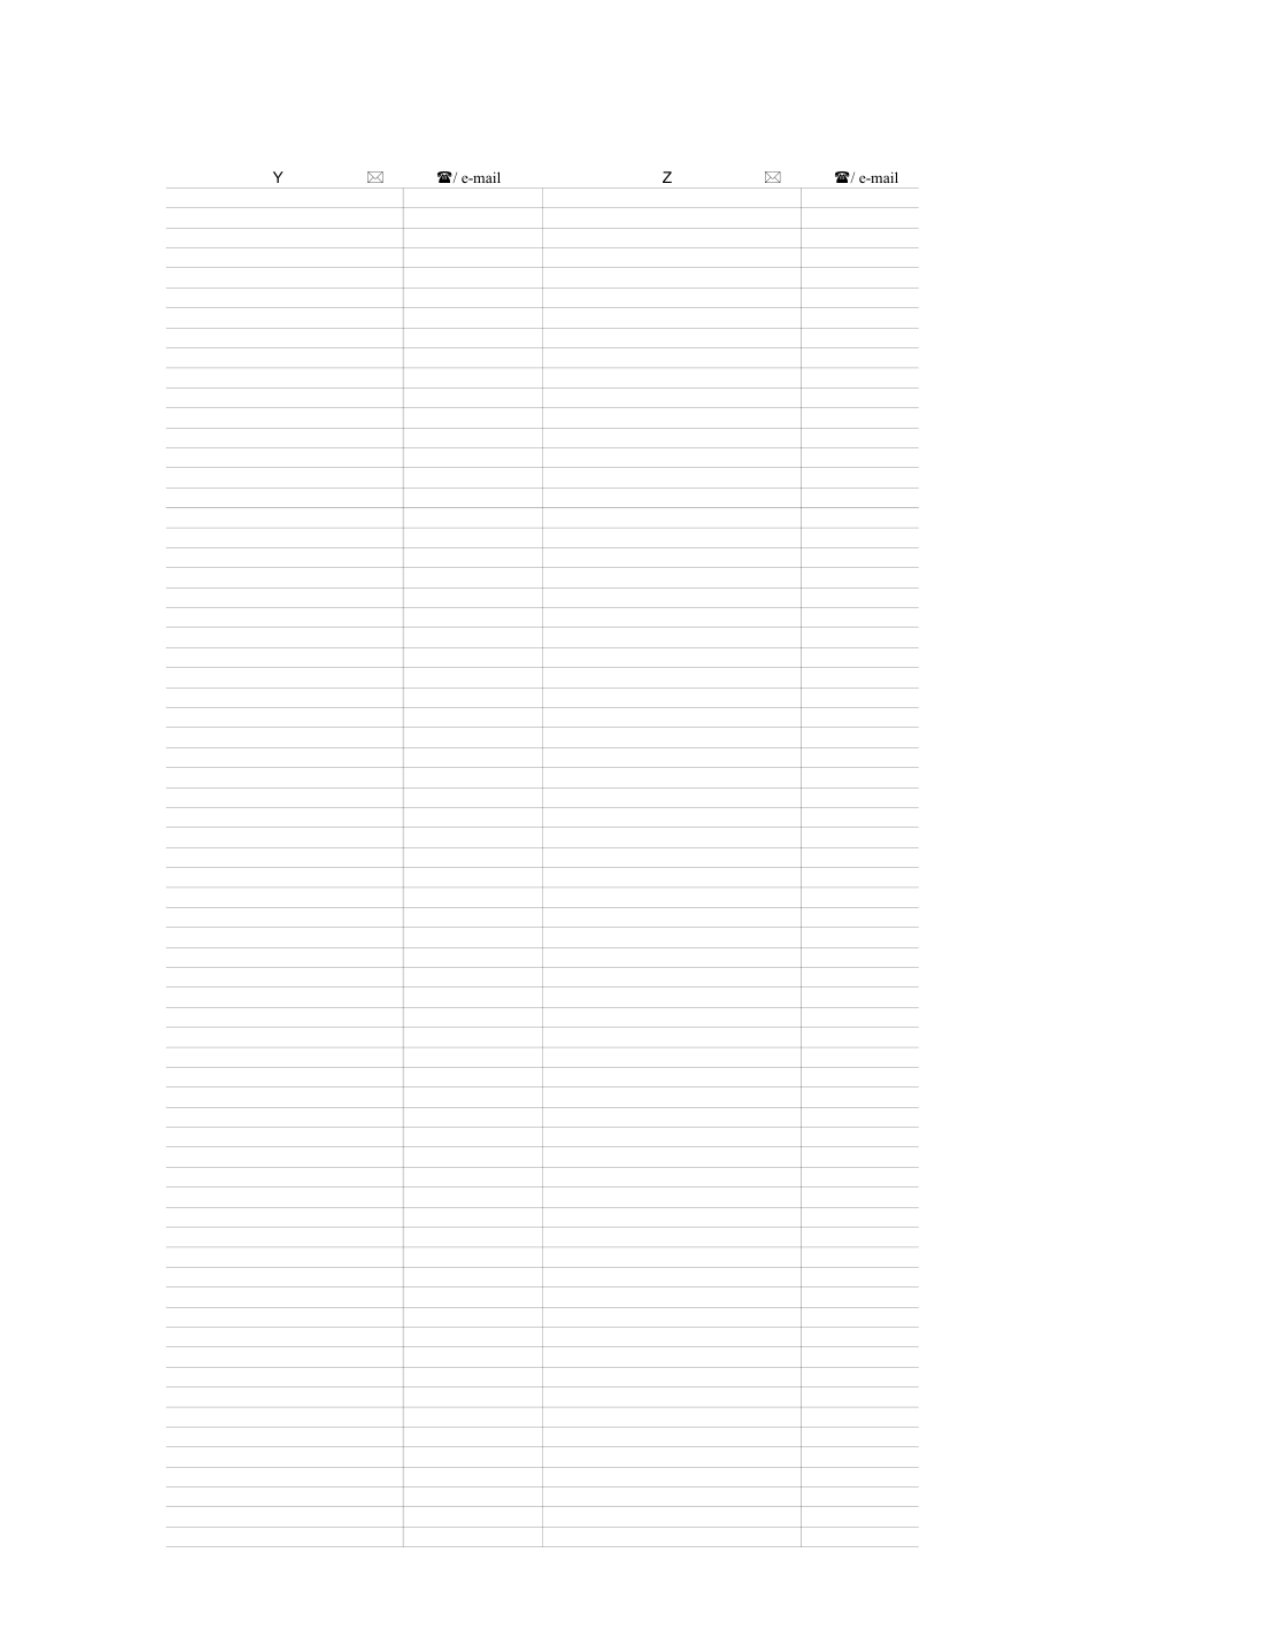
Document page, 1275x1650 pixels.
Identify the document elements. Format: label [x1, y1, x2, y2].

picture [56, 37, 1219, 1613]
